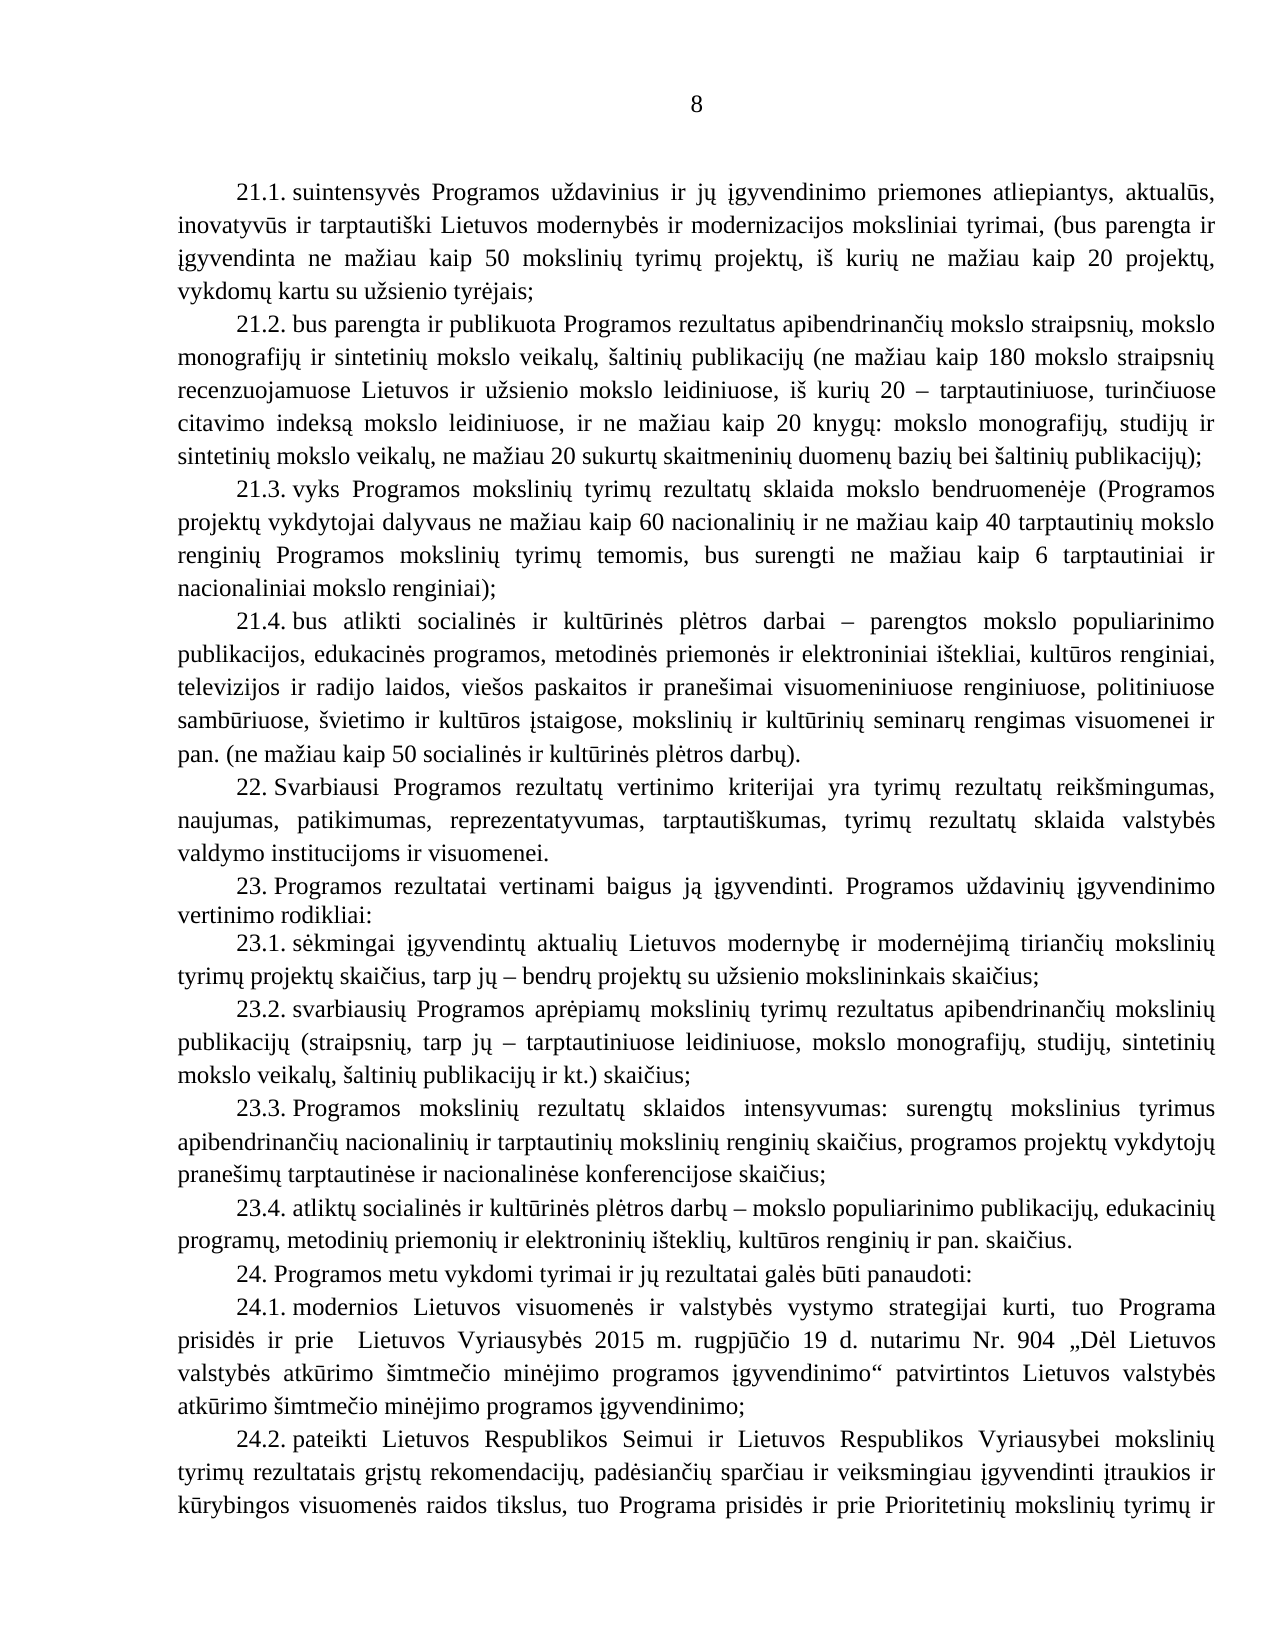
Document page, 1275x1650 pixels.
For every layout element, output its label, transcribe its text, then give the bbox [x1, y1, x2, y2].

text 23.4. atliktų socialinės ir kultūrinės plėtros darbų – mokslo populiarinimo publikacijų, edukacinių programų, metodinių priemonių ir elektroninių išteklių, kultūros renginių ir pan. skaičius. [177, 1193, 1216, 1254]
text 21.3. vyks Programos mokslinių tyrimų rezultatų sklaida mokslo bendruomenėje (Programos projektų vykdytojai dalyvaus ne mažiau kaip 60 nacionalinių ir ne mažiau kaip 40 tarptautinių mokslo renginių Programos mokslinių tyrimų temomis, bus surengti ne mažiau kaip 6 tarptautiniai ir nacionaliniai mokslo renginiai); [177, 474, 1216, 602]
text 23.1. sėkmingai įgyvendintų aktualių Lietuvos modernybę ir modernėjimą tiriančių mokslinių tyrimų projektų skaičius, tarp jų – bendrų projektų su užsienio mokslininkais skaičius; [177, 928, 1216, 990]
text 21.1. suintensyvės Programos uždavinius ir jų įgyvendinimo priemones atliepiantys, aktualūs, inovatyvūs ir tarptautiški Lietuvos modernybės ir modernizacijos moksliniai tyrimai, (bus parengta ir įgyvendinta ne mažiau kaip 50 mokslinių tyrimų projektų, iš kurių ne mažiau kaip 20 projektų, vykdomų kartu su užsienio tyrėjais; [177, 177, 1216, 305]
text 24.2. pateikti Lietuvos Respublikos Seimui ir Lietuvos Respublikos Vyriausybei mokslinių tyrimų rezultatais grįstų rekomendacijų, padėsiančių sparčiau ir veiksmingiau įgyvendinti įtraukios ir kūrybingos visuomenės raidos tikslus, tuo Programa prisidės ir prie Prioritetinių mokslinių tyrimų ir [177, 1424, 1216, 1518]
text 24.1. modernios Lietuvos visuomenės ir valstybės vystymo strategijai kurti, tuo Programa prisidės ir prie Lietuvos Vyriausybės 2015 m. rugpjūčio 19 d. nutarimu Nr. 904 „Dėl Lietuvos valstybės atkūrimo šimtmečio minėjimo programos įgyvendinimo“ patvirtintos Lietuvos valstybės atkūrimo šimtmečio minėjimo programos įgyvendinimo; [177, 1292, 1216, 1419]
text 23.3. Programos mokslinių rezultatų sklaidos intensyvumas: surengtų mokslinius tyrimus apibendrinančių nacionalinių ir tarptautinių mokslinių renginių skaičius, programos projektų vykdytojų pranešimų tarptautinėse ir nacionalinėse konferencijose skaičius; [177, 1093, 1216, 1188]
text 23. Programos rezultatai vertinami baigus ją įgyvendinti. Programos uždavinių įgyvendinimo vertinimo rodikliai: [177, 871, 1216, 928]
text 21.2. bus parengta ir publikuota Programos rezultatus apibendrinančių mokslo straipsnių, mokslo monografijų ir sintetinių mokslo veikalų, šaltinių publikacijų (ne mažiau kaip 180 mokslo straipsnių recenzuojamuose Lietuvos ir užsienio mokslo leidiniuose, iš kurių 20 – tarptautiniuose, turinčiuose citavimo indeksą mokslo leidiniuose, ir ne mažiau kaip 20 knygų: mokslo monografijų, studijų ir sintetinių mokslo veikalų, ne mažiau 20 sukurtų skaitmeninių duomenų bazių bei šaltinių publikacijų); [177, 309, 1216, 470]
text 23.2. svarbiausių Programos aprėpiamų mokslinių tyrimų rezultatus apibendrinančių mokslinių publikacijų (straipsnių, tarp jų – tarptautiniuose leidiniuose, mokslo monografijų, studijų, sintetinių mokslo veikalų, šaltinių publikacijų ir kt.) skaičius; [177, 994, 1216, 1089]
text 22. Svarbiausi Programos rezultatų vertinimo kriterijai yra tyrimų rezultatų reikšmingumas, naujumas, patikimumas, reprezentatyvumas, tarptautiškumas, tyrimų rezultatų sklaida valstybės valdymo institucijoms ir visuomenei. [177, 772, 1216, 867]
text 21.4. bus atlikti socialinės ir kultūrinės plėtros darbai – parengtos mokslo populiarinimo publikacijos, edukacinės programos, metodinės priemonės ir elektroniniai ištekliai, kultūros renginiai, televizijos ir radijo laidos, viešos paskaitos ir pranešimai visuomeniniuose renginiuose, politiniuose sambūriuose, švietimo ir kultūros įstaigose, mokslinių ir kultūrinių seminarų rengimas visuomenei ir pan. (ne mažiau kaip 50 socialinės ir kultūrinės plėtros darbų). [177, 606, 1216, 768]
text 24. Programos metu vykdomi tyrimai ir jų rezultatai galės būti panaudoti: [177, 1259, 1216, 1287]
